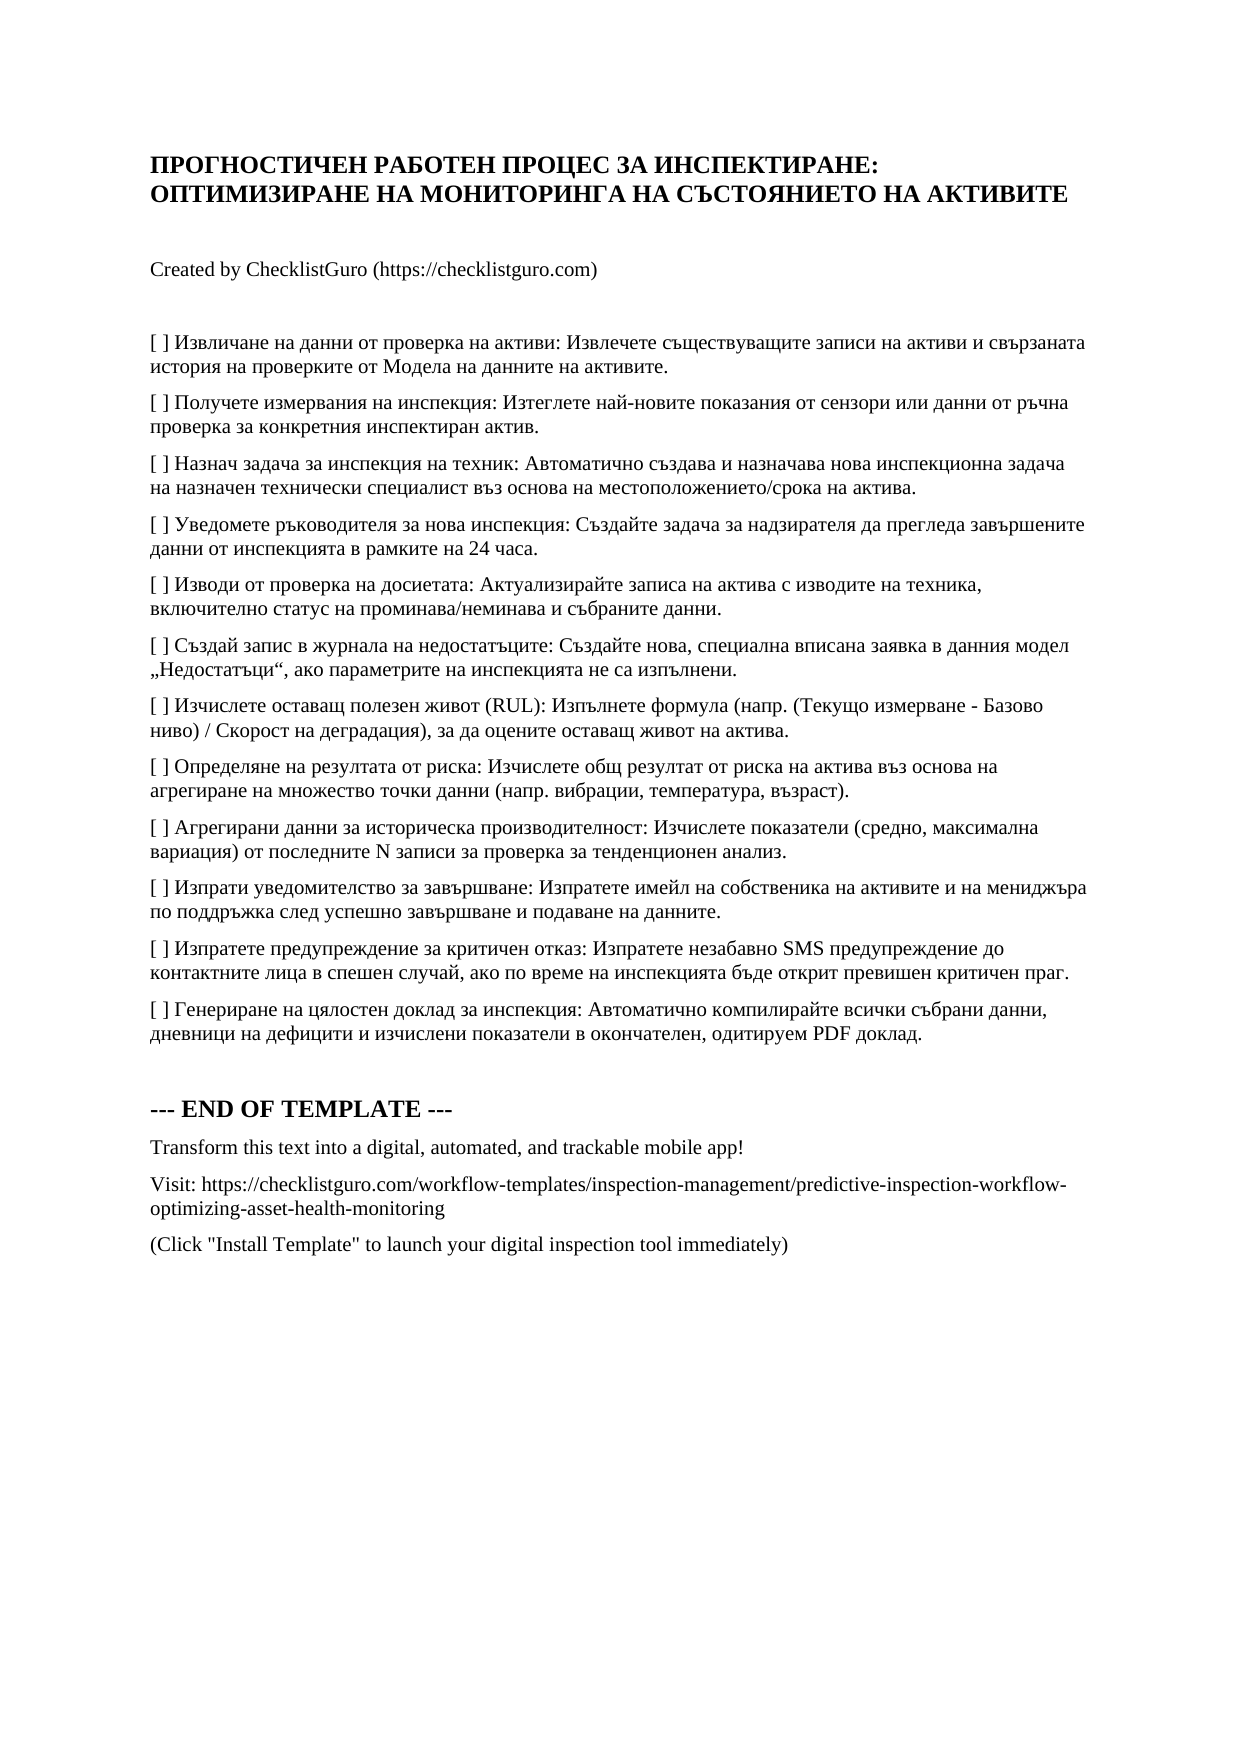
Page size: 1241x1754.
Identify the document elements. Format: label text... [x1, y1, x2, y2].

text [ ] Генериране на цялостен доклад за инспекция: Автоматично компилирайте всички събрани данни, дневници на дефицити и изчислени показатели в окончателен, одитируем PDF доклад. [150, 997, 1090, 1045]
text ПРОГНОСТИЧЕН РАБОТЕН ПРОЦЕС ЗА ИНСПЕКТИРАНЕ: ОПТИМИЗИРАНЕ НА МОНИТОРИНГА НА СЪСТОЯНИЕТО НА АКТИВИТЕ [150, 150, 1090, 207]
text [ ] Агрегирани данни за историческа производителност: Изчислете показатели (средно, максимална вариация) от последните N записи за проверка за тенденционен анализ. [150, 815, 1090, 863]
text (Click "Install Template" to launch your digital inspection tool immediately) [150, 1232, 1090, 1256]
text [ ] Получете измервания на инспекция: Изтеглете най-новите показания от сензори или данни от ръчна проверка за конкретния инспектиран актив. [150, 390, 1090, 438]
text Created by ChecklistGuro (https://checklistguro.com) [150, 257, 1090, 281]
text Transform this text into a digital, automated, and trackable mobile app! [150, 1135, 1090, 1159]
text [ ] Изчислете оставащ полезен живот (RUL): Изпълнете формула (напр. (Текущо измерване - Базово ниво) / Скорост на деградация), за да оцените оставащ живот на актива. [150, 693, 1090, 742]
text [ ] Назнач задача за инспекция на техник: Автоматично създава и назначава нова инспекционна задача на назначен технически специалист въз основа на местоположението/срока на актива. [150, 451, 1090, 499]
text [ ] Създай запис в журнала на недостатъците: Създайте нова, специална вписана заявка в данния модел „Недостатъци“, ако параметрите на инспекцията не са изпълнени. [150, 633, 1090, 681]
text [ ] Изпрати уведомителство за завършване: Изпратете имейл на собственика на активите и на мениджъра по поддръжка след успешно завършване и подаване на данните. [150, 875, 1090, 923]
text [ ] Изводи от проверка на досиетата: Актуализирайте записа на актива с изводите на техника, включително статус на проминава/неминава и събраните данни. [150, 572, 1090, 620]
text [ ] Определяне на резултата от риска: Изчислете общ резултат от риска на актива въз основа на агрегиране на множество точки данни (напр. вибрации, температура, възраст). [150, 754, 1090, 802]
text [ ] Уведомете ръководителя за нова инспекция: Създайте задача за надзирателя да прегледа завършените данни от инспекцията в рамките на 24 часа. [150, 512, 1090, 560]
text [ ] Извличане на данни от проверка на активи: Извлечете съществуващите записи на активи и свързаната история на проверките от Модела на данните на активите. [150, 330, 1090, 378]
text [ ] Изпратете предупреждение за критичен отказ: Изпратете незабавно SMS предупреждение до контактните лица в спешен случай, ако по време на инспекцията бъде открит превишен критичен праг. [150, 936, 1090, 984]
text Visit: https://checklistguro.com/workflow-templates/inspection-management/predictive-inspection-workflow-optimizing-asset-health-monitoring [150, 1172, 1090, 1220]
text --- END OF TEMPLATE --- [150, 1094, 1090, 1122]
